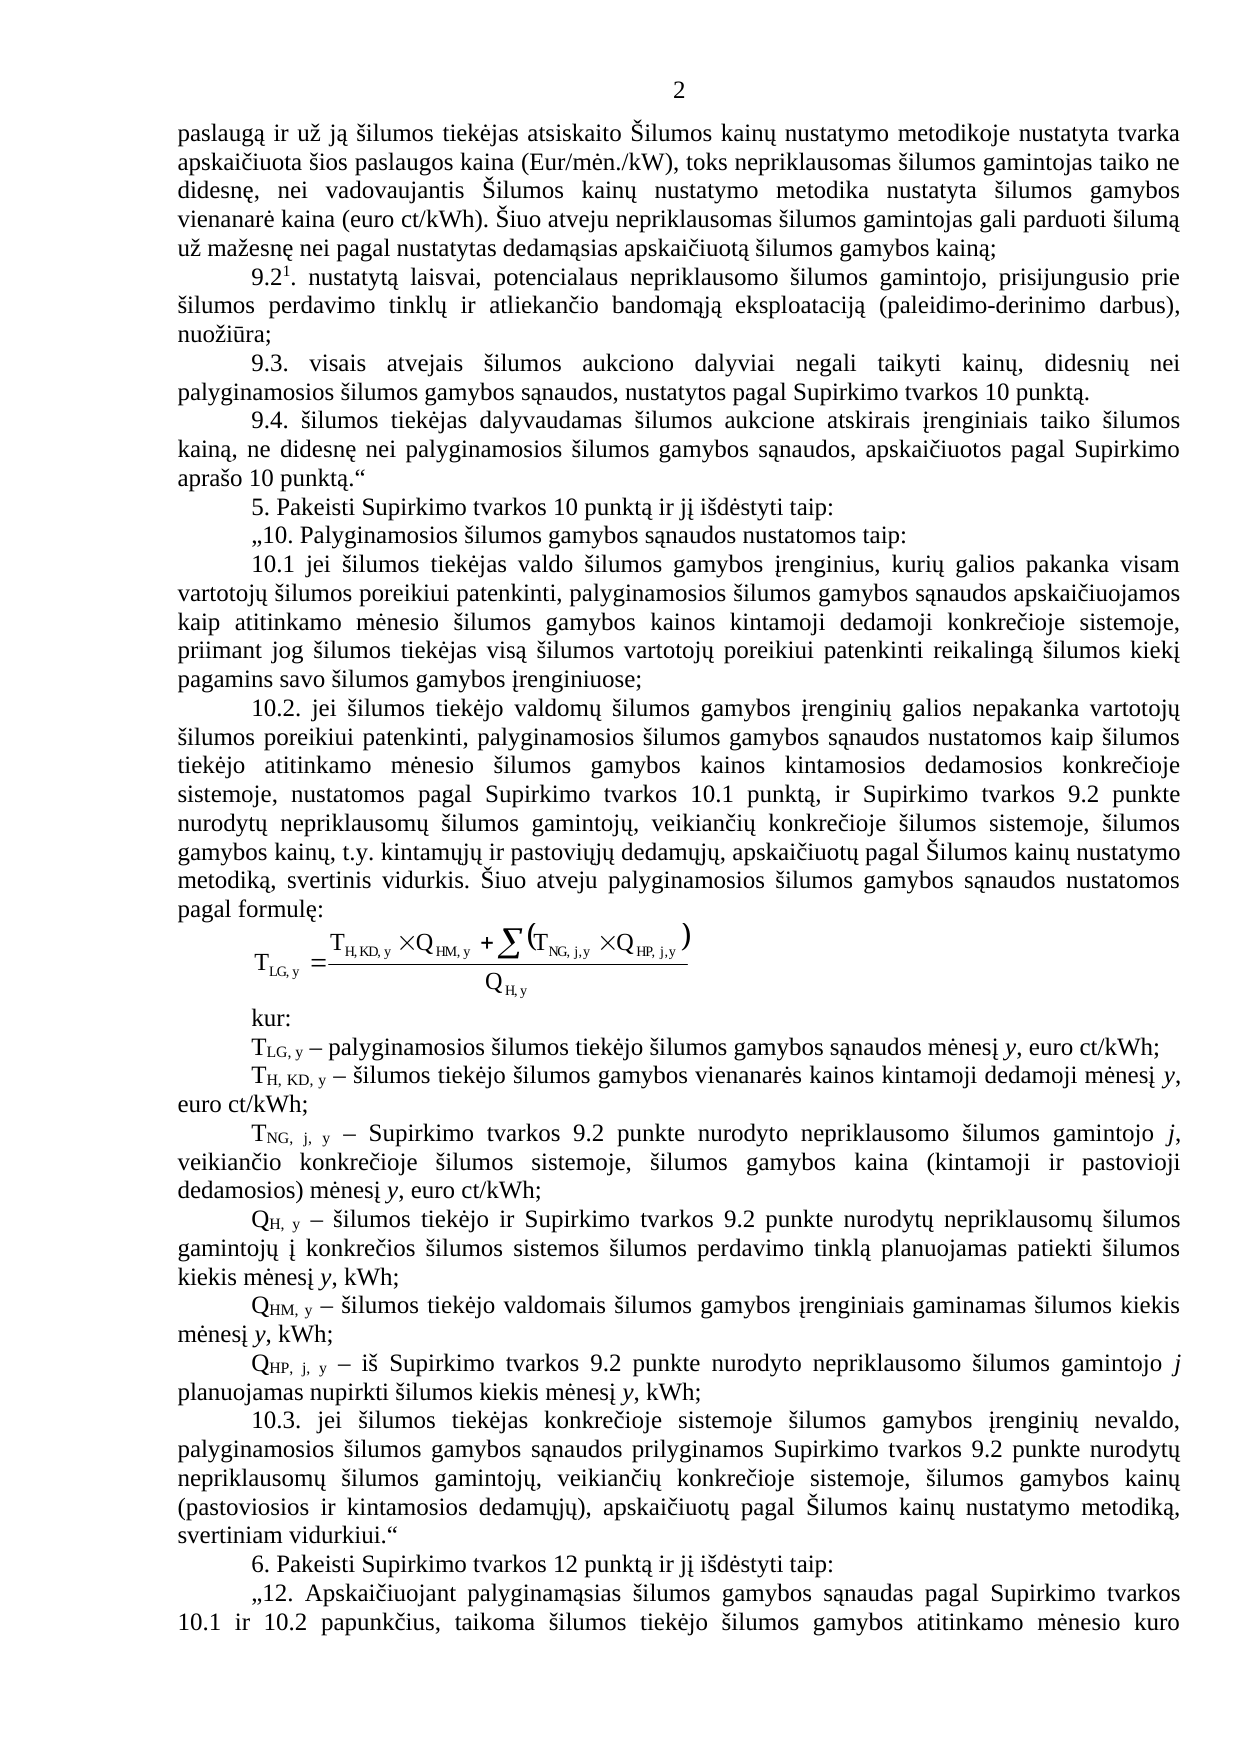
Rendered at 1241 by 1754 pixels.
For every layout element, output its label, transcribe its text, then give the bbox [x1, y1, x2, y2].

text QH, y – šilumos tiekėjo ir Supirkimo tvarkos 9.2 punkte nurodytų nepriklausomų šilumos gamintojų į konkrečios šilumos sistemos šilumos perdavimo tinklą planuojamas patiekti šilumos kiekis mėnesį y, kWh; [177, 1204, 1181, 1290]
text paslaugą ir už ją šilumos tiekėjas atsiskaito Šilumos kainų nustatymo metodikoje nustatyta tvarka apskaičiuota šios paslaugos kaina (Eur/mėn./kW), toks nepriklausomas šilumos gamintojas taiko ne didesnę, nei vadovaujantis Šilumos kainų nustatymo metodika nustatyta šilumos gamybos vienanarė kaina (euro ct/kWh). Šiuo atveju nepriklausomas šilumos gamintojas gali parduoti šilumą už mažesnę nei pagal nustatytas dedamąsias apskaičiuotą šilumos gamybos kainą; [177, 118, 1181, 262]
text QHP, j, y – iš Supirkimo tvarkos 9.2 punkte nurodyto nepriklausomo šilumos gamintojo j planuojamas nupirkti šilumos kiekis mėnesį y, kWh; [177, 1348, 1181, 1405]
text 5. Pakeisti Supirkimo tvarkos 10 punktą ir jį išdėstyti taip: [177, 492, 1181, 521]
text 9.21. nustatytą laisvai, potencialaus nepriklausomo šilumos gamintojo, prisijungusio prie šilumos perdavimo tinklų ir atliekančio bandomąją eksploataciją (paleidimo-derinimo darbus), nuožiūra; [177, 262, 1181, 348]
text TLG, y – palyginamosios šilumos tiekėjo šilumos gamybos sąnaudos mėnesį y, euro ct/kWh; [177, 1032, 1181, 1060]
text TH, KD, y – šilumos tiekėjo šilumos gamybos vienanarės kainos kintamoji dedamoji mėnesį y, euro ct/kWh; [177, 1060, 1181, 1118]
text kur: [177, 1003, 1181, 1032]
text 9.4. šilumos tiekėjas dalyvaudamas šilumos aukcione atskirais įrenginiais taiko šilumos kainą, ne didesnę nei palyginamosios šilumos gamybos sąnaudos, apskaičiuotos pagal Supirkimo aprašo 10 punktą.“ [177, 406, 1181, 492]
text „12. Apskaičiuojant palyginamąsias šilumos gamybos sąnaudas pagal Supirkimo tvarkos 10.1 ir 10.2 papunkčius, taikoma šilumos tiekėjo šilumos gamybos atitinkamo mėnesio kuro [177, 1578, 1181, 1635]
text 6. Pakeisti Supirkimo tvarkos 12 punktą ir jį išdėstyti taip: [177, 1549, 1181, 1578]
text „10. Palyginamosios šilumos gamybos sąnaudos nustatomos taip: [177, 521, 1181, 549]
text QHM, y – šilumos tiekėjo valdomais šilumos gamybos įrenginiais gaminamas šilumos kiekis mėnesį y, kWh; [177, 1290, 1181, 1348]
text 10.2. jei šilumos tiekėjo valdomų šilumos gamybos įrenginių galios nepakanka vartotojų šilumos poreikiui patenkinti, palyginamosios šilumos gamybos sąnaudos nustatomos kaip šilumos tiekėjo atitinkamo mėnesio šilumos gamybos kainos kintamosios dedamosios konkrečioje sistemoje, nustatomos pagal Supirkimo tvarkos 10.1 punktą, ir Supirkimo tvarkos 9.2 punkte nurodytų nepriklausomų šilumos gamintojų, veikiančių konkrečioje šilumos sistemoje, šilumos gamybos kainų, t.y. kintamųjų ir pastoviųjų dedamųjų, apskaičiuotų pagal Šilumos kainų nustatymo metodiką, svertinis vidurkis. Šiuo atveju palyginamosios šilumos gamybos sąnaudos nustatomos pagal formulę: [177, 693, 1181, 923]
text 10.3. jei šilumos tiekėjas konkrečioje sistemoje šilumos gamybos įrenginių nevaldo, palyginamosios šilumos gamybos sąnaudos prilyginamos Supirkimo tvarkos 9.2 punkte nurodytų nepriklausomų šilumos gamintojų, veikiančių konkrečioje sistemoje, šilumos gamybos kainų (pastoviosios ir kintamosios dedamųjų), apskaičiuotų pagal Šilumos kainų nustatymo metodiką, svertiniam vidurkiui.“ [177, 1405, 1181, 1549]
text 10.1 jei šilumos tiekėjas valdo šilumos gamybos įrenginius, kurių galios pakanka visam vartotojų šilumos poreikiui patenkinti, palyginamosios šilumos gamybos sąnaudos apskaičiuojamos kaip atitinkamo mėnesio šilumos gamybos kainos kintamoji dedamoji konkrečioje sistemoje, priimant jog šilumos tiekėjas visą šilumos vartotojų poreikiui patenkinti reikalingą šilumos kiekį pagamins savo šilumos gamybos įrenginiuose; [177, 549, 1181, 693]
text TNG, j, y – Supirkimo tvarkos 9.2 punkte nurodyto nepriklausomo šilumos gamintojo j, veikiančio konkrečioje šilumos sistemoje, šilumos gamybos kaina (kintamoji ir pastovioji dedamosios) mėnesį y, euro ct/kWh; [177, 1118, 1181, 1204]
text 9.3. visais atvejais šilumos aukciono dalyviai negali taikyti kainų, didesnių nei palyginamosios šilumos gamybos sąnaudos, nustatytos pagal Supirkimo tvarkos 10 punktą. [177, 348, 1181, 406]
